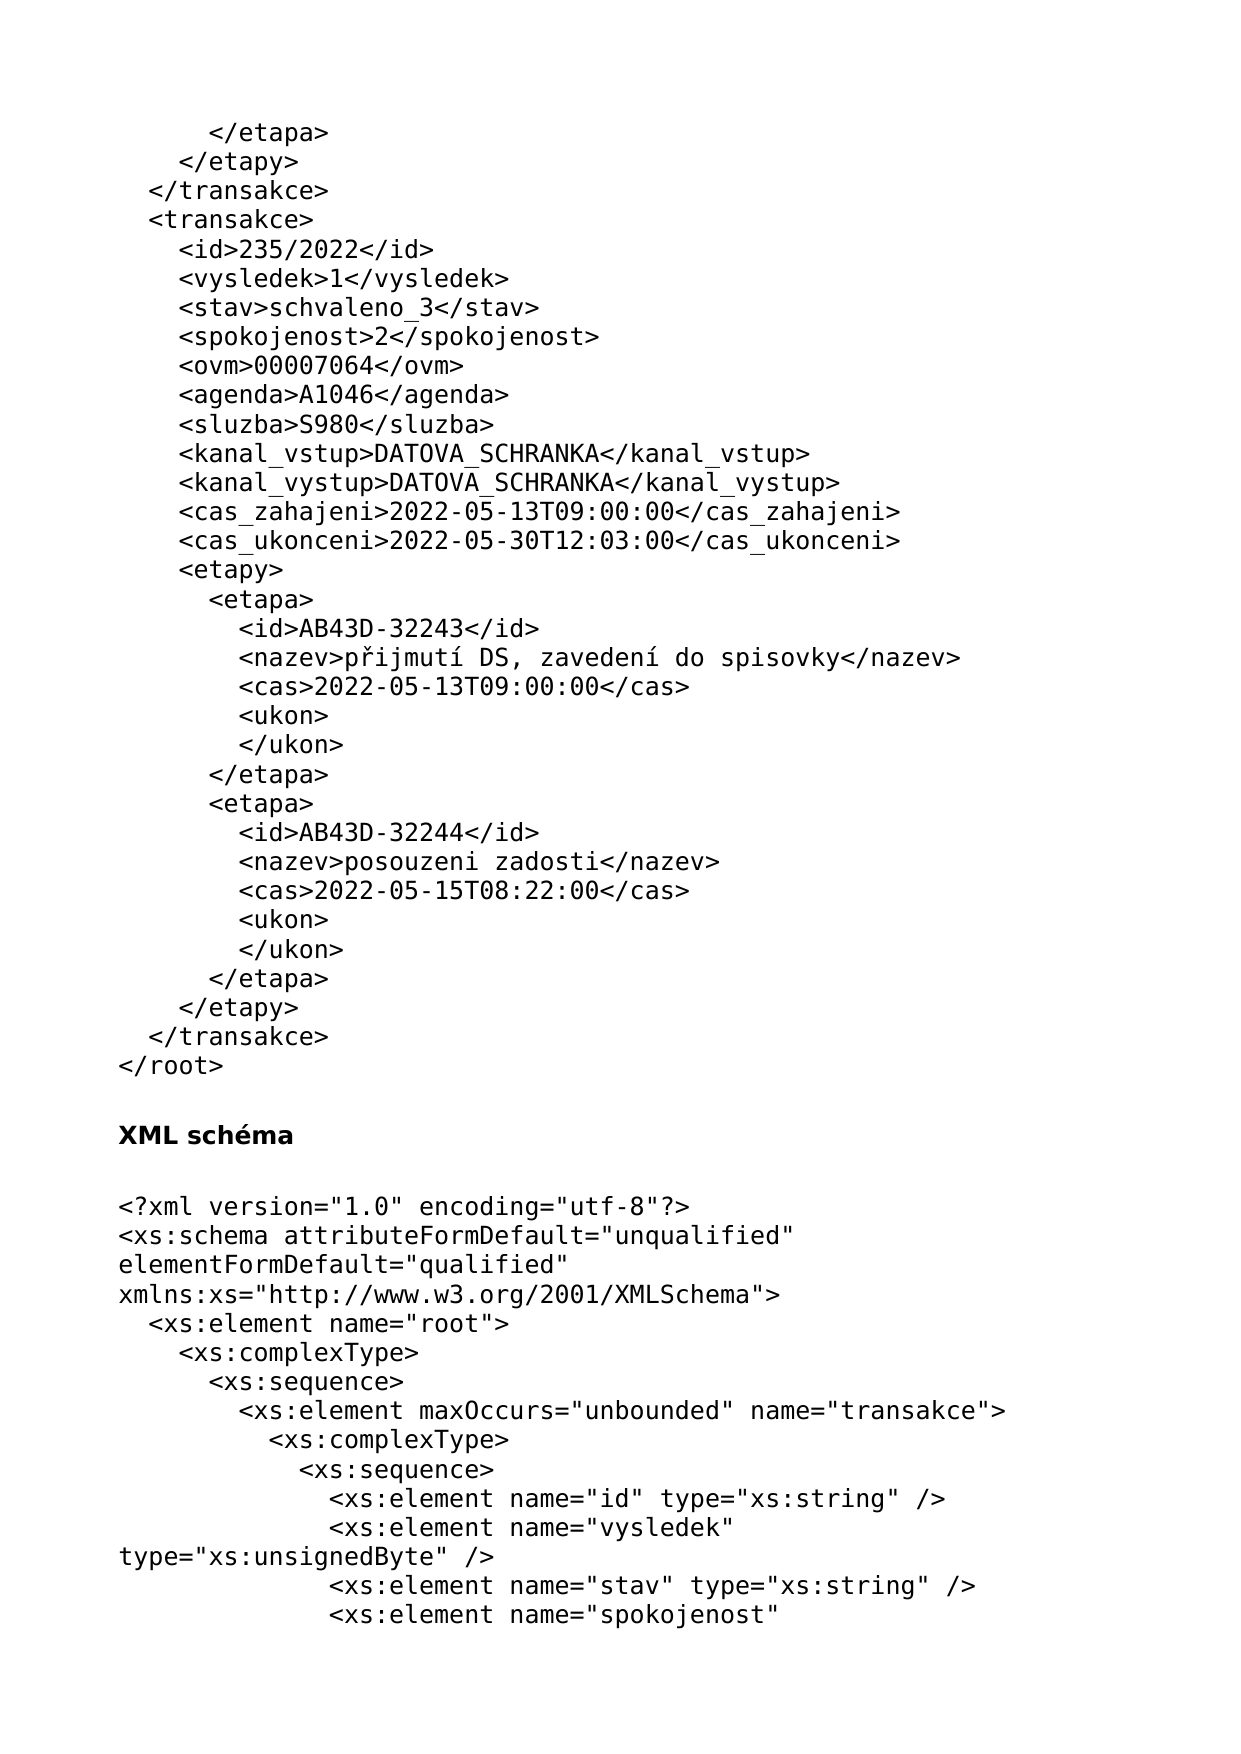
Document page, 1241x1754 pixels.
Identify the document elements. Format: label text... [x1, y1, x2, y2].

text XML schéma [118, 1122, 1122, 1151]
text </etapa> </etapy> </transakce> <transakce> <id>235/2022</id> <vysledek>1</vysledek> <stav>schvaleno_3</stav> <spokojenost>2</spokojenost> <ovm>00007064</ovm> <agenda>A1046</agenda> <sluzba>S980</sluzba> <kanal_vstup>DATOVA_SCHRANKA</kanal_vstup> <kanal_vystup>DATOVA_SCHRANKA</kanal_vystup> <cas_zahajeni>2022-05-13T09:00:00</cas_zahajeni> <cas_ukonceni>2022-05-30T12:03:00</cas_ukonceni> <etapy> <etapa> <id>AB43D-32243</id> <nazev>přijmutí DS, zavedení do spisovky</nazev> <cas>2022-05-13T09:00:00</cas> <ukon> </ukon> </etapa> <etapa> <id>AB43D-32244</id> <nazev>posouzeni zadosti</nazev> <cas>2022-05-15T08:22:00</cas> <ukon> </ukon> </etapa> </etapy> </transakce> </root> [118, 118, 1122, 1110]
text <?xml version="1.0" encoding="utf-8"?> <xs:schema attributeFormDefault="unqualified" elementFormDefault="qualified" xmlns:xs="http://www.w3.org/2001/XMLSchema"> <xs:element name="root"> <xs:complexType> <xs:sequence> <xs:element maxOccurs="unbounded" name="transakce"> <xs:complexType> <xs:sequence> <xs:element name="id" type="xs:string" /> <xs:element name="vysledek" type="xs:unsignedByte" /> <xs:element name="stav" type="xs:string" /> <xs:element name="spokojenost" [118, 1163, 1122, 1630]
